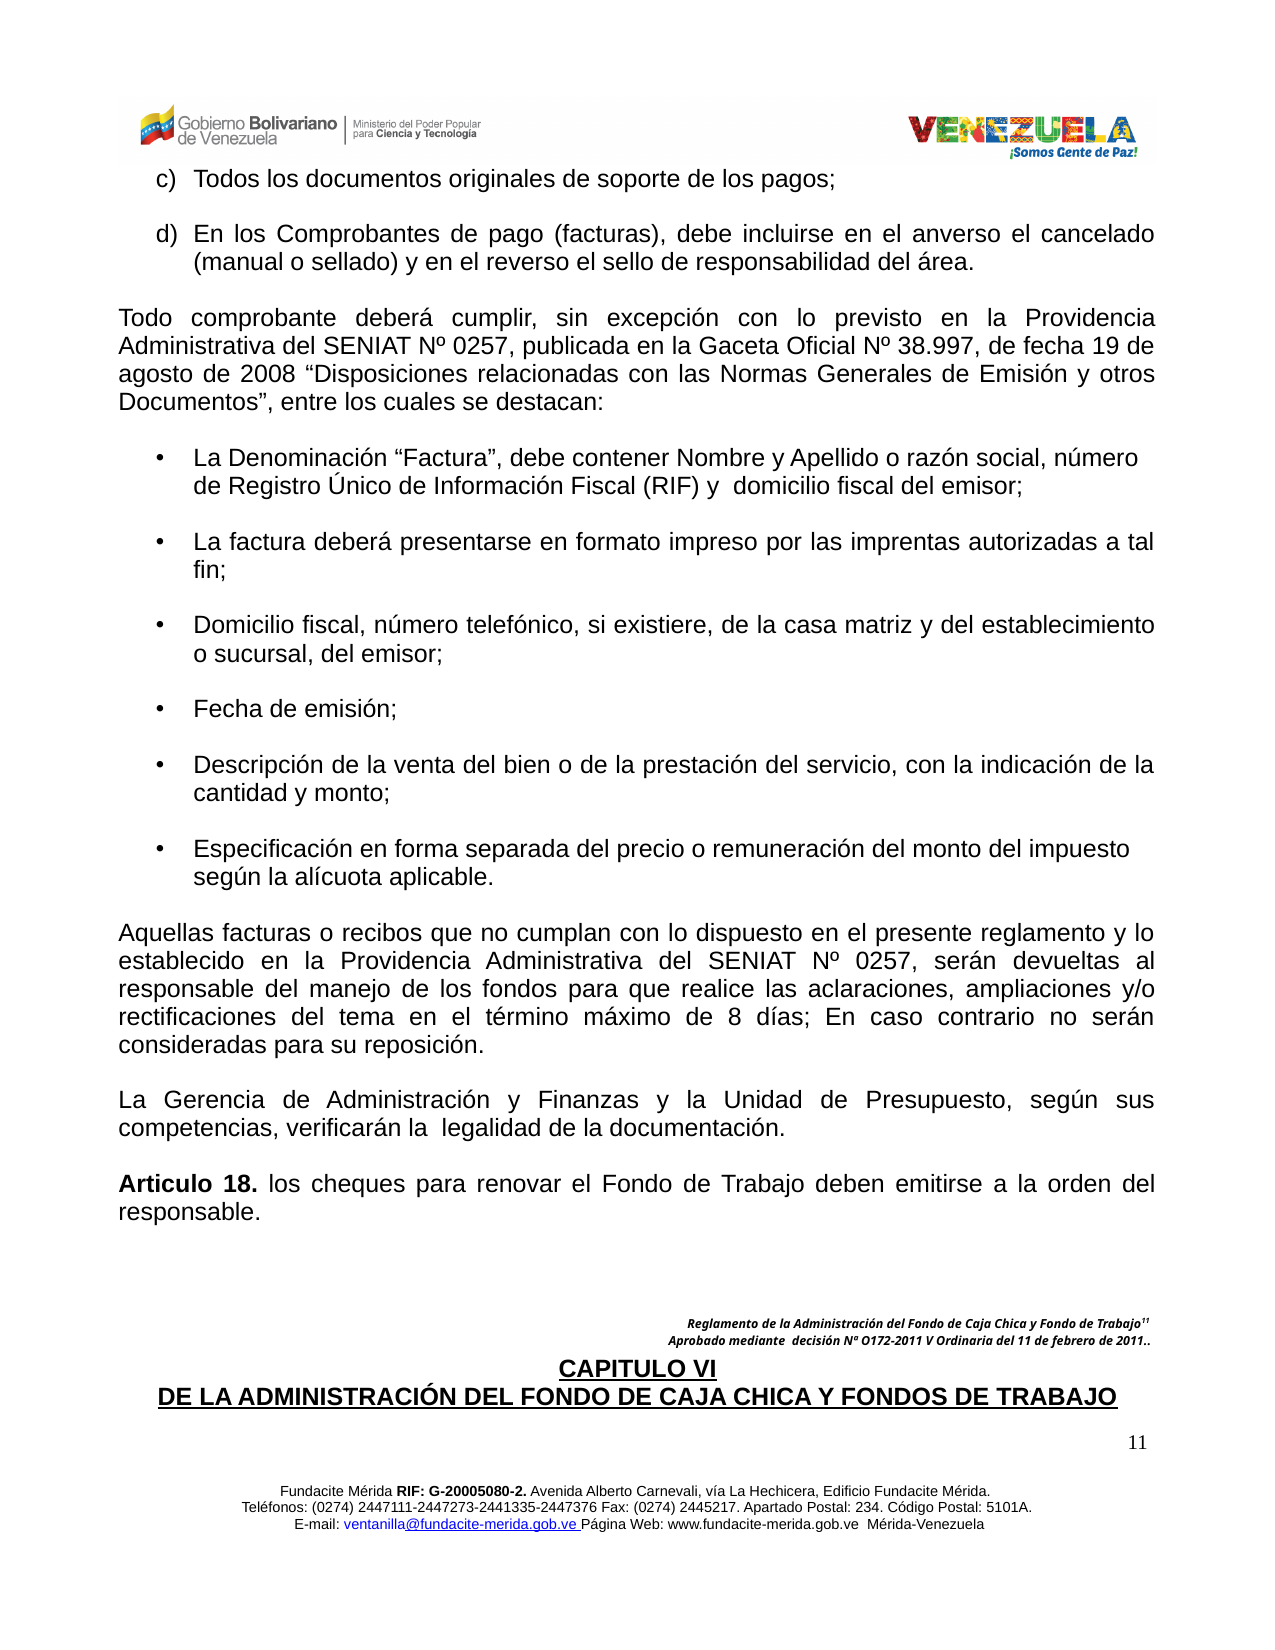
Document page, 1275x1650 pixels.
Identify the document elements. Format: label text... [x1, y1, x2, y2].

list En los Comprobantes de pago (facturas), debe incluirse en el anverso el cancelado (manual o sellado) y en el reverso el sello de responsabilidad del área. [156, 220, 1157, 276]
text Todo comprobante deberá cumplir, sin excepción con lo previsto en la Providencia Administrativa del SENIAT Nº 0257, publicada en la Gaceta Oficial Nº 38.997, de fecha 19 de agosto de 2008 “Disposiciones relacionadas con las Normas Generales de Emisión y otros Documentos”, entre los cuales se destacan: [118, 304, 1157, 416]
list Todos los documentos originales de soporte de los pagos; [156, 165, 1157, 192]
picture [118, 96, 1157, 165]
list Fecha de emisión; [156, 695, 1157, 723]
text DE LA ADMINISTRACIÓN DEL FONDO DE CAJA CHICA Y FONDOS DE TRABAJO [118, 1383, 1157, 1411]
text CAPITULO VI [118, 1355, 1157, 1383]
list La factura deberá presentarse en formato impreso por las imprentas autorizadas a tal fin; [156, 527, 1157, 583]
list Especificación en forma separada del precio o remuneración del monto del impuesto según la alícuota aplicable. [156, 835, 1157, 891]
table_header Reglamento de la Administración del Fondo de Caja Chica y Fondo de Trabajo Aprobado mediante decisión Nª O172-2011 V Ordinaria del 11 de febrero de 2011.. [613, 1310, 1157, 1355]
text Aquellas facturas o recibos que no cumplan con lo dispuesto en el presente reglamento y lo establecido en la Providencia Administrativa del SENIAT Nº 0257, serán devueltas al responsable del manejo de los fondos para que realice las aclaraciones, ampliaciones y/o rectificaciones del tema en el término máximo de 8 días; En caso contrario no serán consideradas para su reposición. [118, 919, 1157, 1058]
list La Denominación “Factura”, debe contener Nombre y Apellido o razón social, número de Registro Único de Información Fiscal (RIF) y domicilio fiscal del emisor; [156, 444, 1157, 499]
text La Gerencia de Administración y Finanzas y la Unidad de Presupuesto, según sus competencias, verificarán la legalidad de la documentación. [118, 1086, 1157, 1142]
list Descripción de la venta del bien o de la prestación del servicio, con la indicación de la cantidad y monto; [156, 751, 1157, 807]
text Articulo 18. los cheques para renovar el Fondo de Trabajo deben emitirse a la orden del responsable. [118, 1170, 1157, 1226]
list Domicilio fiscal, número telefónico, si existiere, de la casa matriz y del establecimiento o sucursal, del emisor; [156, 611, 1157, 667]
